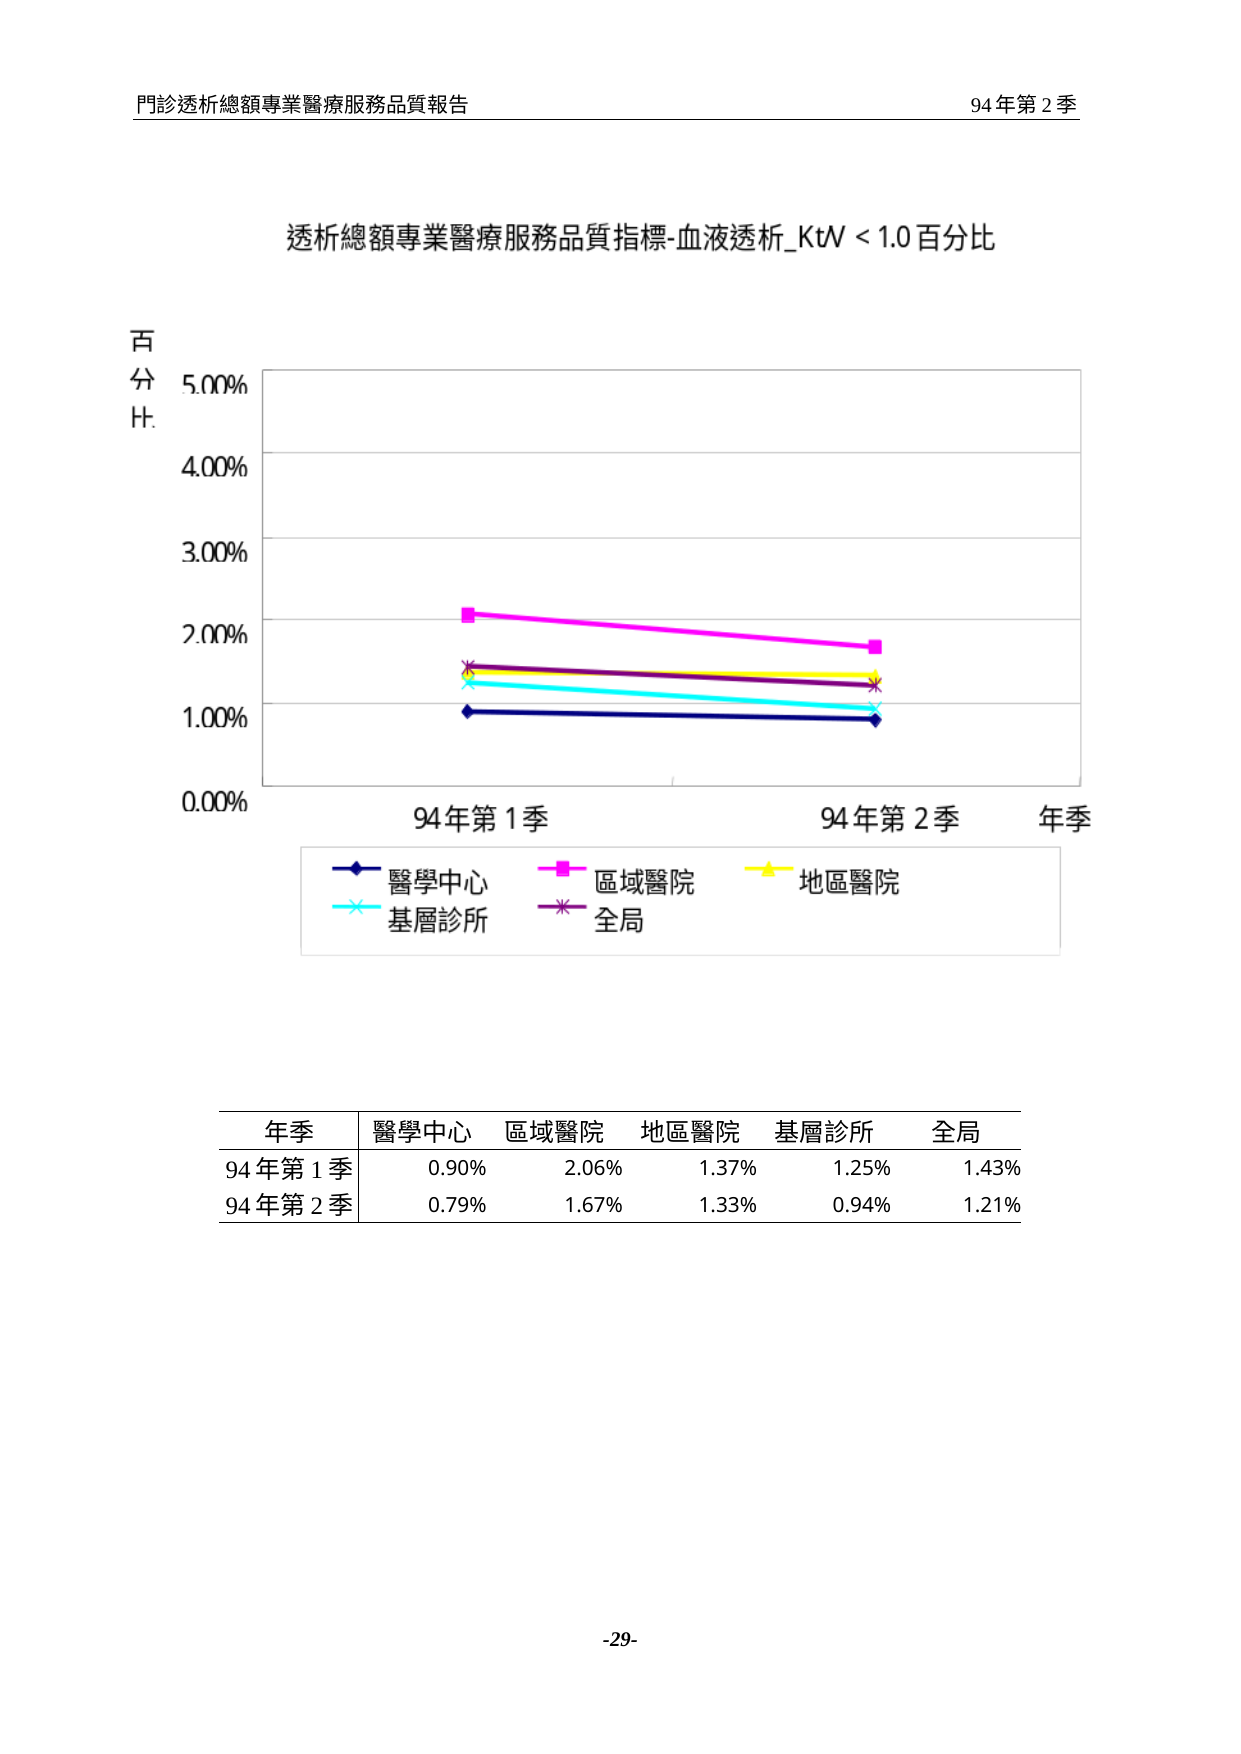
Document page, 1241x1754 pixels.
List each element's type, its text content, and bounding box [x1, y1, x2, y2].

table_cell 1.25% [757, 1150, 891, 1186]
table_cell 1.33% [623, 1186, 757, 1222]
table_header 年季 [219, 1112, 358, 1148]
table_cell 1.37% [623, 1150, 757, 1186]
table_header 地區醫院 [623, 1112, 757, 1148]
table_cell 1.67% [486, 1186, 623, 1222]
table_header 醫學中心 [359, 1112, 486, 1148]
table_header 基層診所 [757, 1112, 891, 1148]
table_cell 94年第1季 [219, 1150, 358, 1186]
table_cell 1.21% [891, 1186, 1021, 1222]
table_cell 2.06% [486, 1150, 623, 1186]
table_header 區域醫院 [486, 1112, 623, 1148]
table_cell 0.90% [359, 1150, 486, 1186]
table_cell 0.94% [757, 1186, 891, 1222]
table_cell 0.79% [359, 1186, 486, 1222]
table_header 全局 [891, 1112, 1021, 1148]
table_cell 1.43% [891, 1150, 1021, 1186]
table_cell 94年第2季 [219, 1186, 358, 1222]
